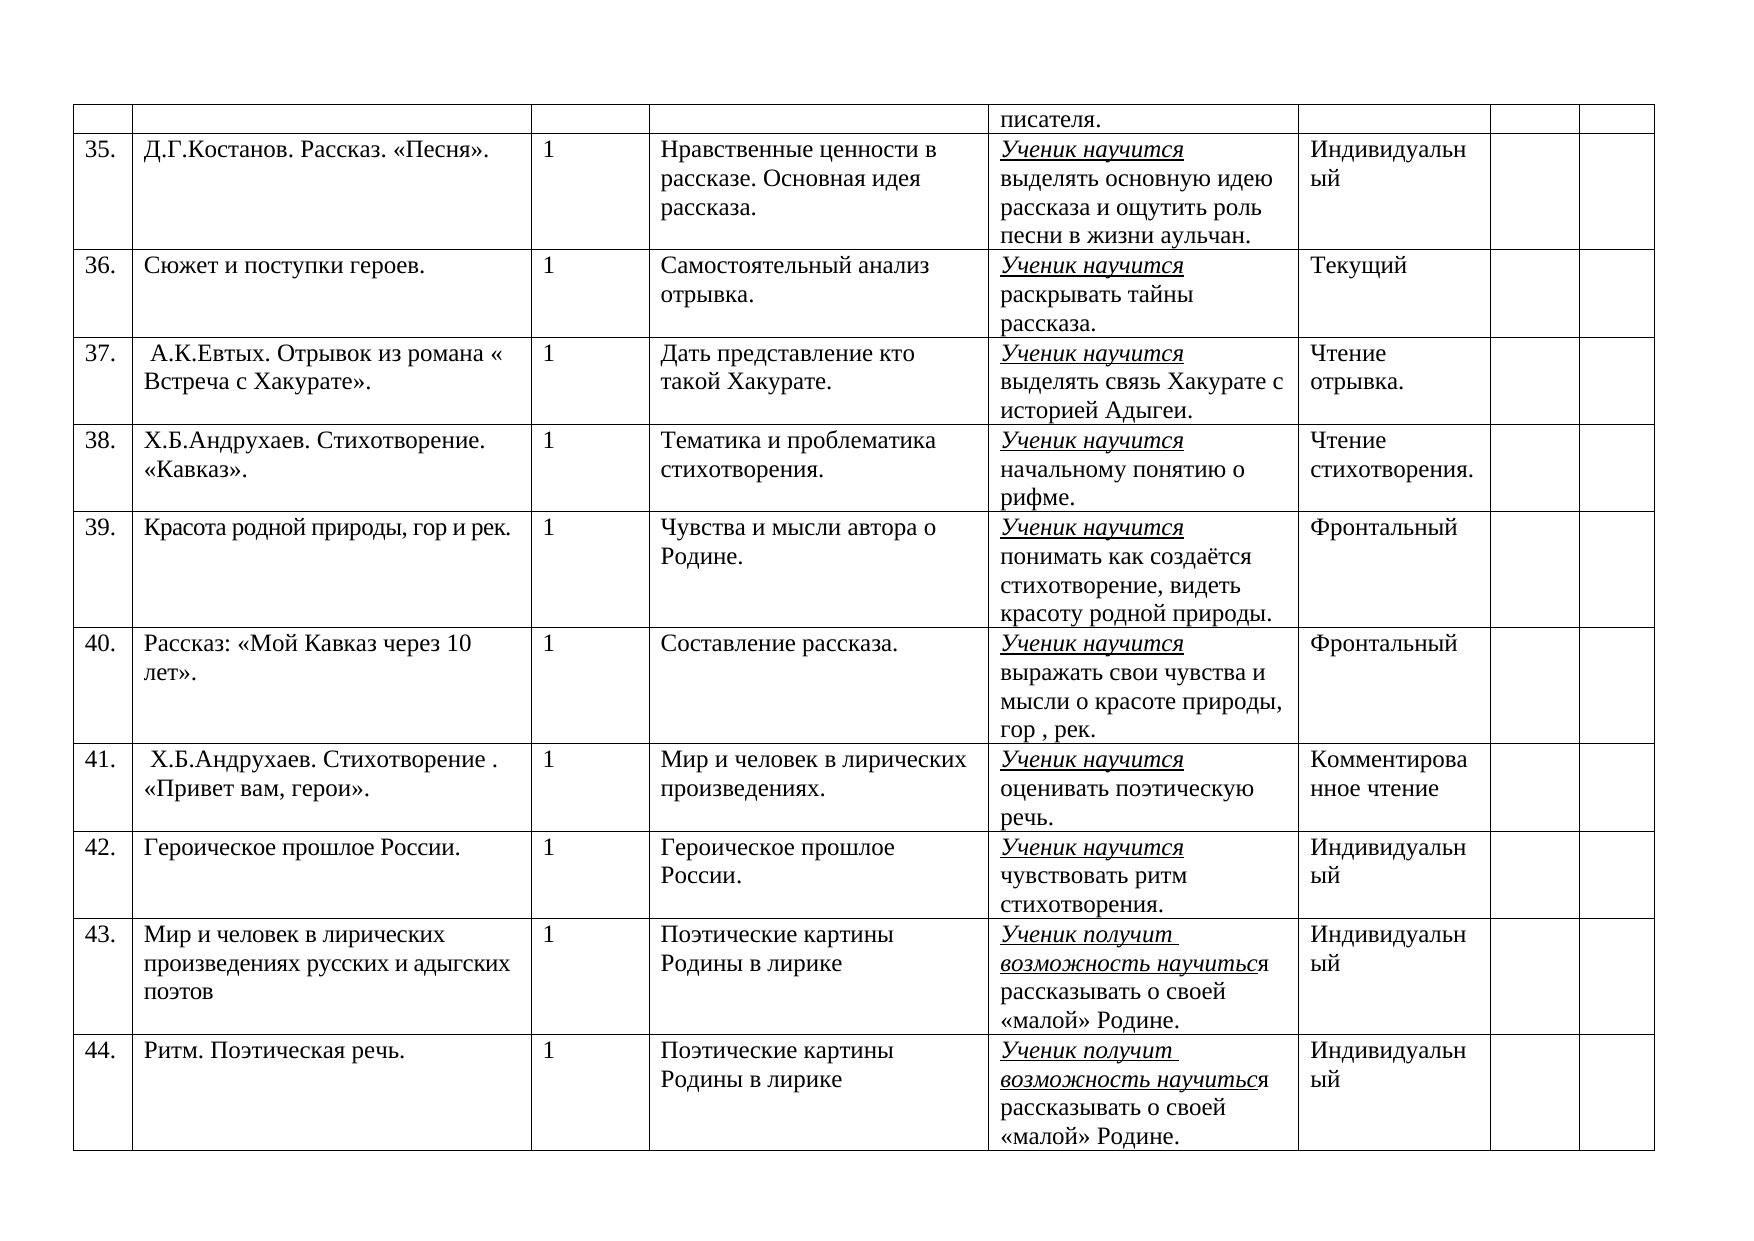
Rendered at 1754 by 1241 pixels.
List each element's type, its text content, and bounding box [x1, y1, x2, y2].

table_cell [532, 105, 649, 133]
table_cell Ритм. Поэтическая речь. [133, 1035, 531, 1150]
table_cell Д.Г.Костанов. Рассказ. «Песня». [133, 134, 531, 249]
table_cell [1580, 628, 1654, 743]
table_cell 42. [74, 832, 132, 918]
table_cell 35. [74, 134, 132, 249]
table_cell [1580, 338, 1654, 424]
table_cell Самостоятельный анализ отрывка. [650, 250, 988, 337]
table_cell 1 [532, 250, 649, 337]
table_cell 39. [74, 512, 132, 627]
table_cell Ученик получит возможность научиться рассказывать о своей «малой» Родине. [989, 1035, 1298, 1150]
table_cell писателя. [989, 105, 1298, 133]
table_cell [1491, 1035, 1579, 1150]
table_cell 1 [532, 134, 649, 249]
table_cell Чтение отрывка. [1299, 338, 1490, 424]
table_cell Ученик научится чувствовать ритм стихотворения. [989, 832, 1298, 918]
table_cell Нравственные ценности в рассказе. Основная идея рассказа. [650, 134, 988, 249]
table_cell 38. [74, 425, 132, 511]
table_cell [1491, 134, 1579, 249]
table_cell [1491, 250, 1579, 337]
table_cell Ученик научится начальному понятию о рифме. [989, 425, 1298, 511]
table_cell Фронтальный [1299, 512, 1490, 627]
table_cell 1 [532, 919, 649, 1034]
table_cell 1 [532, 425, 649, 511]
table_cell Х.Б.Андрухаев. Стихотворение. «Кавказ». [133, 425, 531, 511]
table_cell [1491, 512, 1579, 627]
table_cell Поэтические картины Родины в лирике [650, 919, 988, 1034]
table_cell Индивидуальный [1299, 832, 1490, 918]
table_cell 40. [74, 628, 132, 743]
table_cell [1580, 512, 1654, 627]
table_cell Индивидуальный [1299, 1035, 1490, 1150]
table_cell 36. [74, 250, 132, 337]
table_cell Дать представление кто такой Хакурате. [650, 338, 988, 424]
table_cell 1 [532, 744, 649, 831]
table_cell Героическое прошлое России. [133, 832, 531, 918]
table_cell [1491, 832, 1579, 918]
table_cell [1491, 919, 1579, 1034]
table_cell 43. [74, 919, 132, 1034]
table_cell 44. [74, 1035, 132, 1150]
table_cell [1580, 250, 1654, 337]
table_cell Поэтические картины Родины в лирике [650, 1035, 988, 1150]
table_cell [650, 105, 988, 133]
table_cell Комментированное чтение [1299, 744, 1490, 831]
table_cell 1 [532, 338, 649, 424]
table_cell [74, 105, 132, 133]
table_cell [1491, 628, 1579, 743]
table_cell [1580, 425, 1654, 511]
table_cell [1580, 744, 1654, 831]
table_cell 37. [74, 338, 132, 424]
table_cell 1 [532, 832, 649, 918]
table_cell Ученик получит возможность научиться рассказывать о своей «малой» Родине. [989, 919, 1298, 1034]
table_cell Мир и человек в лирических произведениях. [650, 744, 988, 831]
table_cell Тематика и проблематика стихотворения. [650, 425, 988, 511]
table_cell А.К.Евтых. Отрывок из романа « Встреча с Хакурате». [133, 338, 531, 424]
table_cell Фронтальный [1299, 628, 1490, 743]
table_cell [1580, 134, 1654, 249]
table_cell [1299, 105, 1490, 133]
table_cell [1580, 105, 1654, 133]
table_cell Чувства и мысли автора о Родине. [650, 512, 988, 627]
table_cell [1491, 338, 1579, 424]
table_cell Ученик научится раскрывать тайны рассказа. [989, 250, 1298, 337]
table_cell Ученик научится понимать как создаётся стихотворение, видеть красоту родной природы. [989, 512, 1298, 627]
table_cell [1491, 425, 1579, 511]
table_cell [1580, 1035, 1654, 1150]
table_cell Ученик научится выделять основную идею рассказа и ощутить роль песни в жизни аульчан. [989, 134, 1298, 249]
table_cell Мир и человек в лирических произведениях русских и адыгских поэтов [133, 919, 531, 1034]
table_cell 1 [532, 512, 649, 627]
table_cell Ученик научится выражать свои чувства и мысли о красоте природы, гор , рек. [989, 628, 1298, 743]
table_cell [1580, 919, 1654, 1034]
table_cell Индивидуальный [1299, 919, 1490, 1034]
table_cell 41. [74, 744, 132, 831]
table_cell Рассказ: «Мой Кавказ через 10 лет». [133, 628, 531, 743]
table_cell Ученик научится выделять связь Хакурате с историей Адыгеи. [989, 338, 1298, 424]
table_cell Сюжет и поступки героев. [133, 250, 531, 337]
table_cell Текущий [1299, 250, 1490, 337]
table_cell Чтение стихотворения. [1299, 425, 1490, 511]
table_cell Героическое прошлое России. [650, 832, 988, 918]
table_cell [133, 105, 531, 133]
table_cell Составление рассказа. [650, 628, 988, 743]
table_cell 1 [532, 1035, 649, 1150]
table_cell [1580, 832, 1654, 918]
table_cell [1491, 105, 1579, 133]
table_cell 1 [532, 628, 649, 743]
table_cell [1491, 744, 1579, 831]
table_cell Ученик научится оценивать поэтическую речь. [989, 744, 1298, 831]
table_cell Х.Б.Андрухаев. Стихотворение . «Привет вам, герои». [133, 744, 531, 831]
table_cell Индивидуальный [1299, 134, 1490, 249]
table_cell Красота родной природы, гор и рек. [133, 512, 531, 627]
